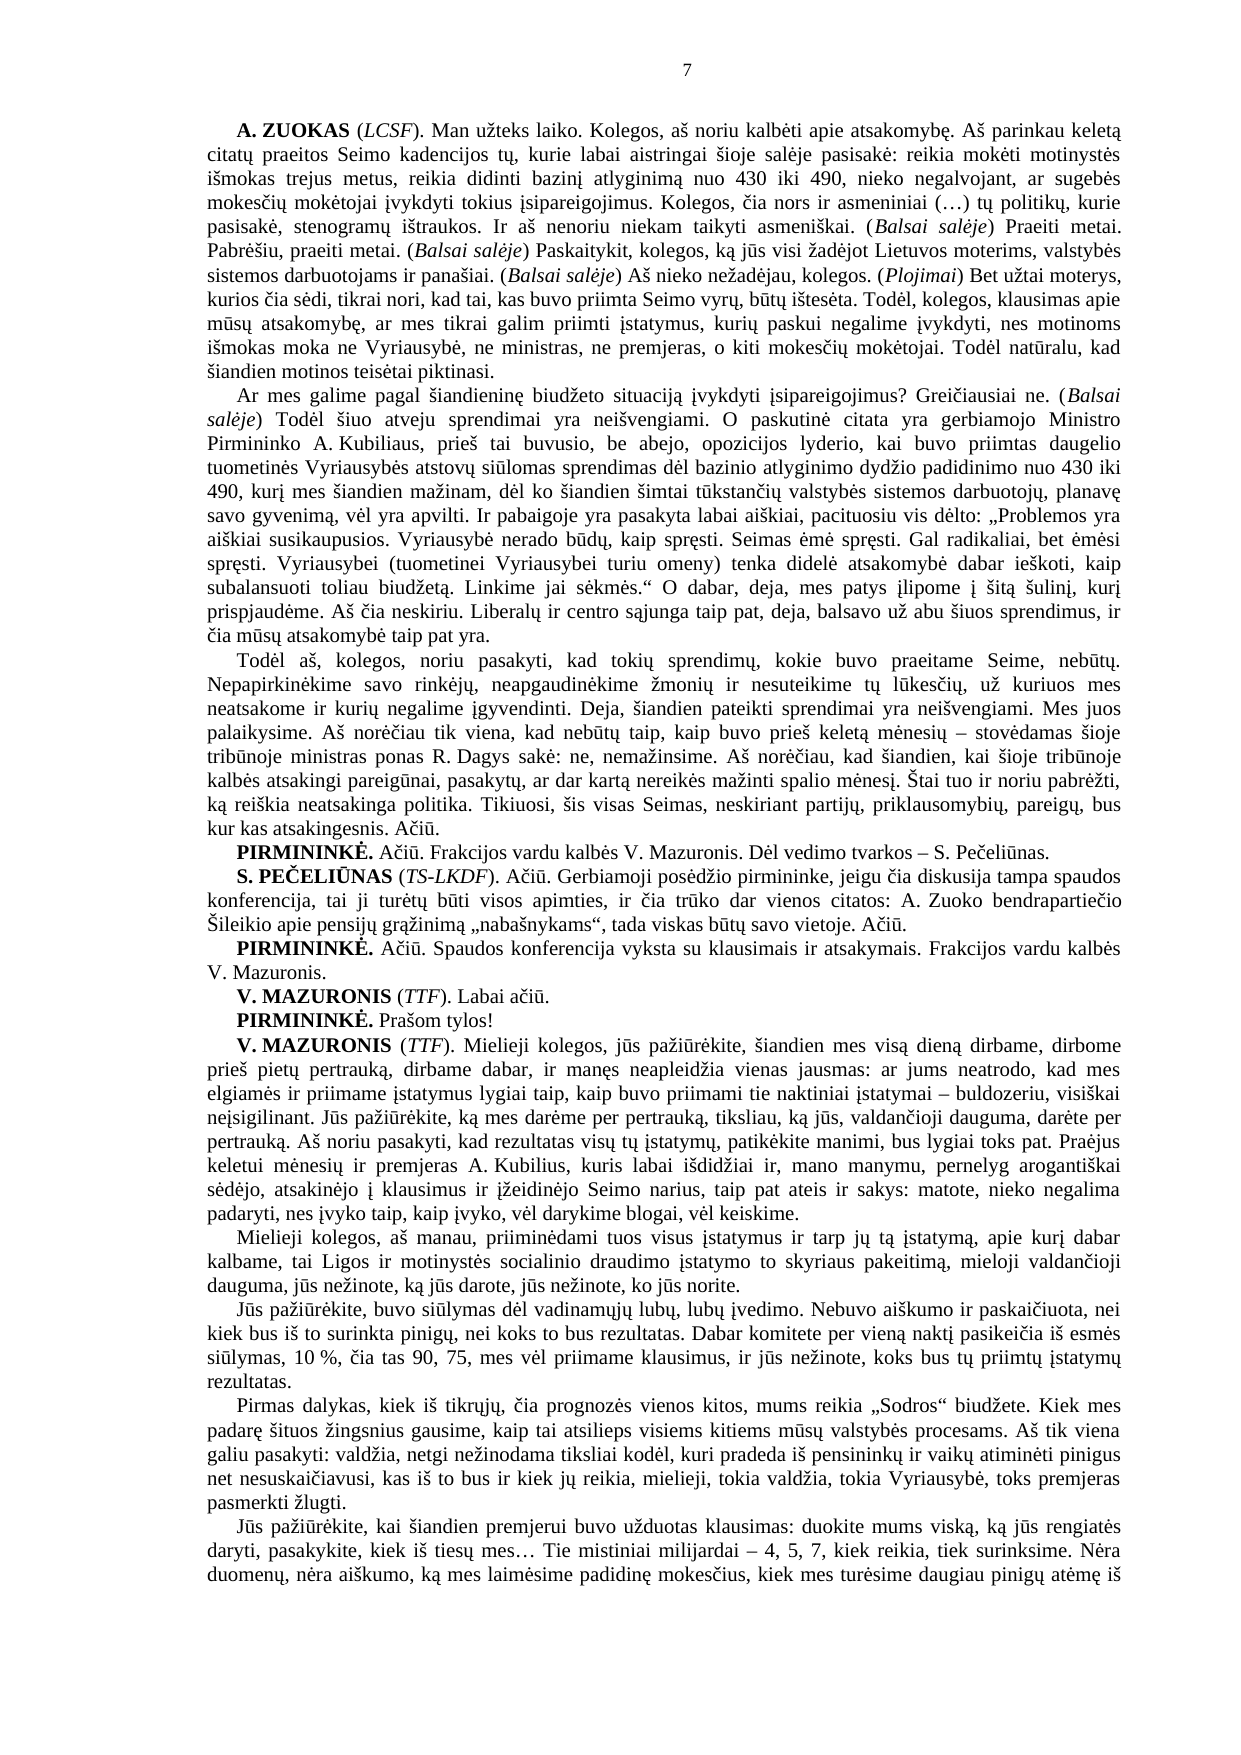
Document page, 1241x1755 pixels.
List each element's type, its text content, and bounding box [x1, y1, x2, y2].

text PIRMININKĖ. Prašom tylos! [207, 1008, 1122, 1032]
text Todėl aš, kolegos, noriu pasakyti, kad tokių sprendimų, kokie buvo praeitame Seime, nebūtų. Nepapirkinėkime savo rinkėjų, neapgaudinėkime žmonių ir nesuteikime tų lūkesčių, už kuriuos mes neatsakome ir kurių negalime įgyvendinti. Deja, šiandien pateikti sprendimai yra neišvengiami. Mes juos palaikysime. Aš norėčiau tik viena, kad nebūtų taip, kaip buvo prieš keletą mėnesių – stovėdamas šioje tribūnoje ministras ponas R. Dagys sakė: ne, nemažinsime. Aš norėčiau, kad šiandien, kai šioje tribūnoje kalbės atsakingi pareigūnai, pasakytų, ar dar kartą nereikės mažinti spalio mėnesį. Štai tuo ir noriu pabrėžti, ką reiškia neatsakinga politika. Tikiuosi, šis visas Seimas, neskiriant partijų, priklausomybių, pareigų, bus kur kas atsakingesnis. Ačiū. [207, 647, 1122, 840]
text Jūs pažiūrėkite, buvo siūlymas dėl vadinamųjų lubų, lubų įvedimo. Nebuvo aiškumo ir paskaičiuota, nei kiek bus iš to surinkta pinigų, nei koks to bus rezultatas. Dabar komitete per vieną naktį pasikeičia iš esmės siūlymas, 10 %, čia tas 90, 75, mes vėl priimame klausimus, ir jūs nežinote, koks bus tų priimtų įstatymų rezultatas. [207, 1297, 1122, 1393]
text V. MAZURONIS (TTF). Labai ačiū. [207, 984, 1122, 1008]
text A. ZUOKAS (LCSF). Man užteks laiko. Kolegos, aš noriu kalbėti apie atsakomybę. Aš parinkau keletą citatų praeitos Seimo kadencijos tų, kurie labai aistringai šioje salėje pasisakė: reikia mokėti motinystės išmokas trejus metus, reikia didinti bazinį atlyginimą nuo 430 iki 490, nieko negalvojant, ar sugebės mokesčių mokėtojai įvykdyti tokius įsipareigojimus. Kolegos, čia nors ir asmeniniai (…) tų politikų, kurie pasisakė, stenogramų ištraukos. Ir aš nenoriu niekam taikyti asmeniškai. (Balsai salėje) Praeiti metai. Pabrėšiu, praeiti metai. (Balsai salėje) Paskaitykit, kolegos, ką jūs visi žadėjot Lietuvos moterims, valstybės sistemos darbuotojams ir panašiai. (Balsai salėje) Aš nieko nežadėjau, kolegos. (Plojimai) Bet užtai moterys, kurios čia sėdi, tikrai nori, kad tai, kas buvo priimta Seimo vyrų, būtų ištesėta. Todėl, kolegos, klausimas apie mūsų atsakomybę, ar mes tikrai galim priimti įstatymus, kurių paskui negalime įvykdyti, nes motinoms išmokas moka ne Vyriausybė, ne ministras, ne premjeras, o kiti mokesčių mokėtojai. Todėl natūralu, kad šiandien motinos teisėtai piktinasi. [207, 118, 1122, 383]
text Pirmas dalykas, kiek iš tikrųjų, čia prognozės vienos kitos, mums reikia „Sodros“ biudžete. Kiek mes padarę šituos žingsnius gausime, kaip tai atsilieps visiems kitiems mūsų valstybės procesams. Aš tik viena galiu pasakyti: valdžia, netgi nežinodama tiksliai kodėl, kuri pradeda iš pensininkų ir vaikų atiminėti pinigus net nesuskaičiavusi, kas iš to bus ir kiek jų reikia, mielieji, tokia valdžia, tokia Vyriausybė, toks premjeras pasmerkti žlugti. [207, 1393, 1122, 1514]
text V. MAZURONIS (TTF). Mielieji kolegos, jūs pažiūrėkite, šiandien mes visą dieną dirbame, dirbome prieš pietų pertrauką, dirbame dabar, ir manęs neapleidžia vienas jausmas: ar jums neatrodo, kad mes elgiamės ir priimame įstatymus lygiai taip, kaip buvo priimami tie naktiniai įstatymai – buldozeriu, visiškai neįsigilinant. Jūs pažiūrėkite, ką mes darėme per pertrauką, tiksliau, ką jūs, valdančioji dauguma, darėte per pertrauką. Aš noriu pasakyti, kad rezultatas visų tų įstatymų, patikėkite manimi, bus lygiai toks pat. Praėjus keletui mėnesių ir premjeras A. Kubilius, kuris labai išdidžiai ir, mano manymu, pernelyg arogantiškai sėdėjo, atsakinėjo į klausimus ir įžeidinėjo Seimo narius, taip pat ateis ir sakys: matote, nieko negalima padaryti, nes įvyko taip, kaip įvyko, vėl darykime blogai, vėl keiskime. [207, 1032, 1122, 1225]
text Mielieji kolegos, aš manau, priiminėdami tuos visus įstatymus ir tarp jų tą įstatymą, apie kurį dabar kalbame, tai Ligos ir motinystės socialinio draudimo įstatymo to skyriaus pakeitimą, mieloji valdančioji dauguma, jūs nežinote, ką jūs darote, jūs nežinote, ko jūs norite. [207, 1225, 1122, 1297]
text Jūs pažiūrėkite, kai šiandien premjerui buvo užduotas klausimas: duokite mums viską, ką jūs rengiatės daryti, pasakykite, kiek iš tiesų mes… Tie mistiniai milijardai – 4, 5, 7, kiek reikia, tiek surinksime. Nėra duomenų, nėra aiškumo, ką mes laimėsime padidinę mokesčius, kiek mes turėsime daugiau pinigų atėmę iš [207, 1514, 1122, 1586]
text S. PEČELIŪNAS (TS-LKDF). Ačiū. Gerbiamoji posėdžio pirmininke, jeigu čia diskusija tampa spaudos konferencija, tai ji turėtų būti visos apimties, ir čia trūko dar vienos citatos: A. Zuoko bendrapartiečio Šileikio apie pensijų grąžinimą „nabašnykams“, tada viskas būtų savo vietoje. Ačiū. [207, 864, 1122, 936]
text PIRMININKĖ. Ačiū. Spaudos konferencija vyksta su klausimais ir atsakymais. Frakcijos vardu kalbės V. Mazuronis. [207, 936, 1122, 984]
text PIRMININKĖ. Ačiū. Frakcijos vardu kalbės V. Mazuronis. Dėl vedimo tvarkos – S. Pečeliūnas. [207, 840, 1122, 864]
text Ar mes galime pagal šiandieninę biudžeto situaciją įvykdyti įsipareigojimus? Greičiausiai ne. (Balsai salėje) Todėl šiuo atveju sprendimai yra neišvengiami. O paskutinė citata yra gerbiamojo Ministro Pirmininko A. Kubiliaus, prieš tai buvusio, be abejo, opozicijos lyderio, kai buvo priimtas daugelio tuometinės Vyriausybės atstovų siūlomas sprendimas dėl bazinio atlyginimo dydžio padidinimo nuo 430 iki 490, kurį mes šiandien mažinam, dėl ko šiandien šimtai tūkstančių valstybės sistemos darbuotojų, planavę savo gyvenimą, vėl yra apvilti. Ir pabaigoje yra pasakyta labai aiškiai, pacituosiu vis dėlto: „Problemos yra aiškiai susikaupusios. Vyriausybė nerado būdų, kaip spręsti. Seimas ėmė spręsti. Gal radikaliai, bet ėmėsi spręsti. Vyriausybei (tuometinei Vyriausybei turiu omeny) tenka didelė atsakomybė dabar ieškoti, kaip subalansuoti toliau biudžetą. Linkime jai sėkmės.“ O dabar, deja, mes patys įlipome į šitą šulinį, kurį prispjaudėme. Aš čia neskiriu. Liberalų ir centro sąjunga taip pat, deja, balsavo už abu šiuos sprendimus, ir čia mūsų atsakomybė taip pat yra. [207, 383, 1122, 647]
